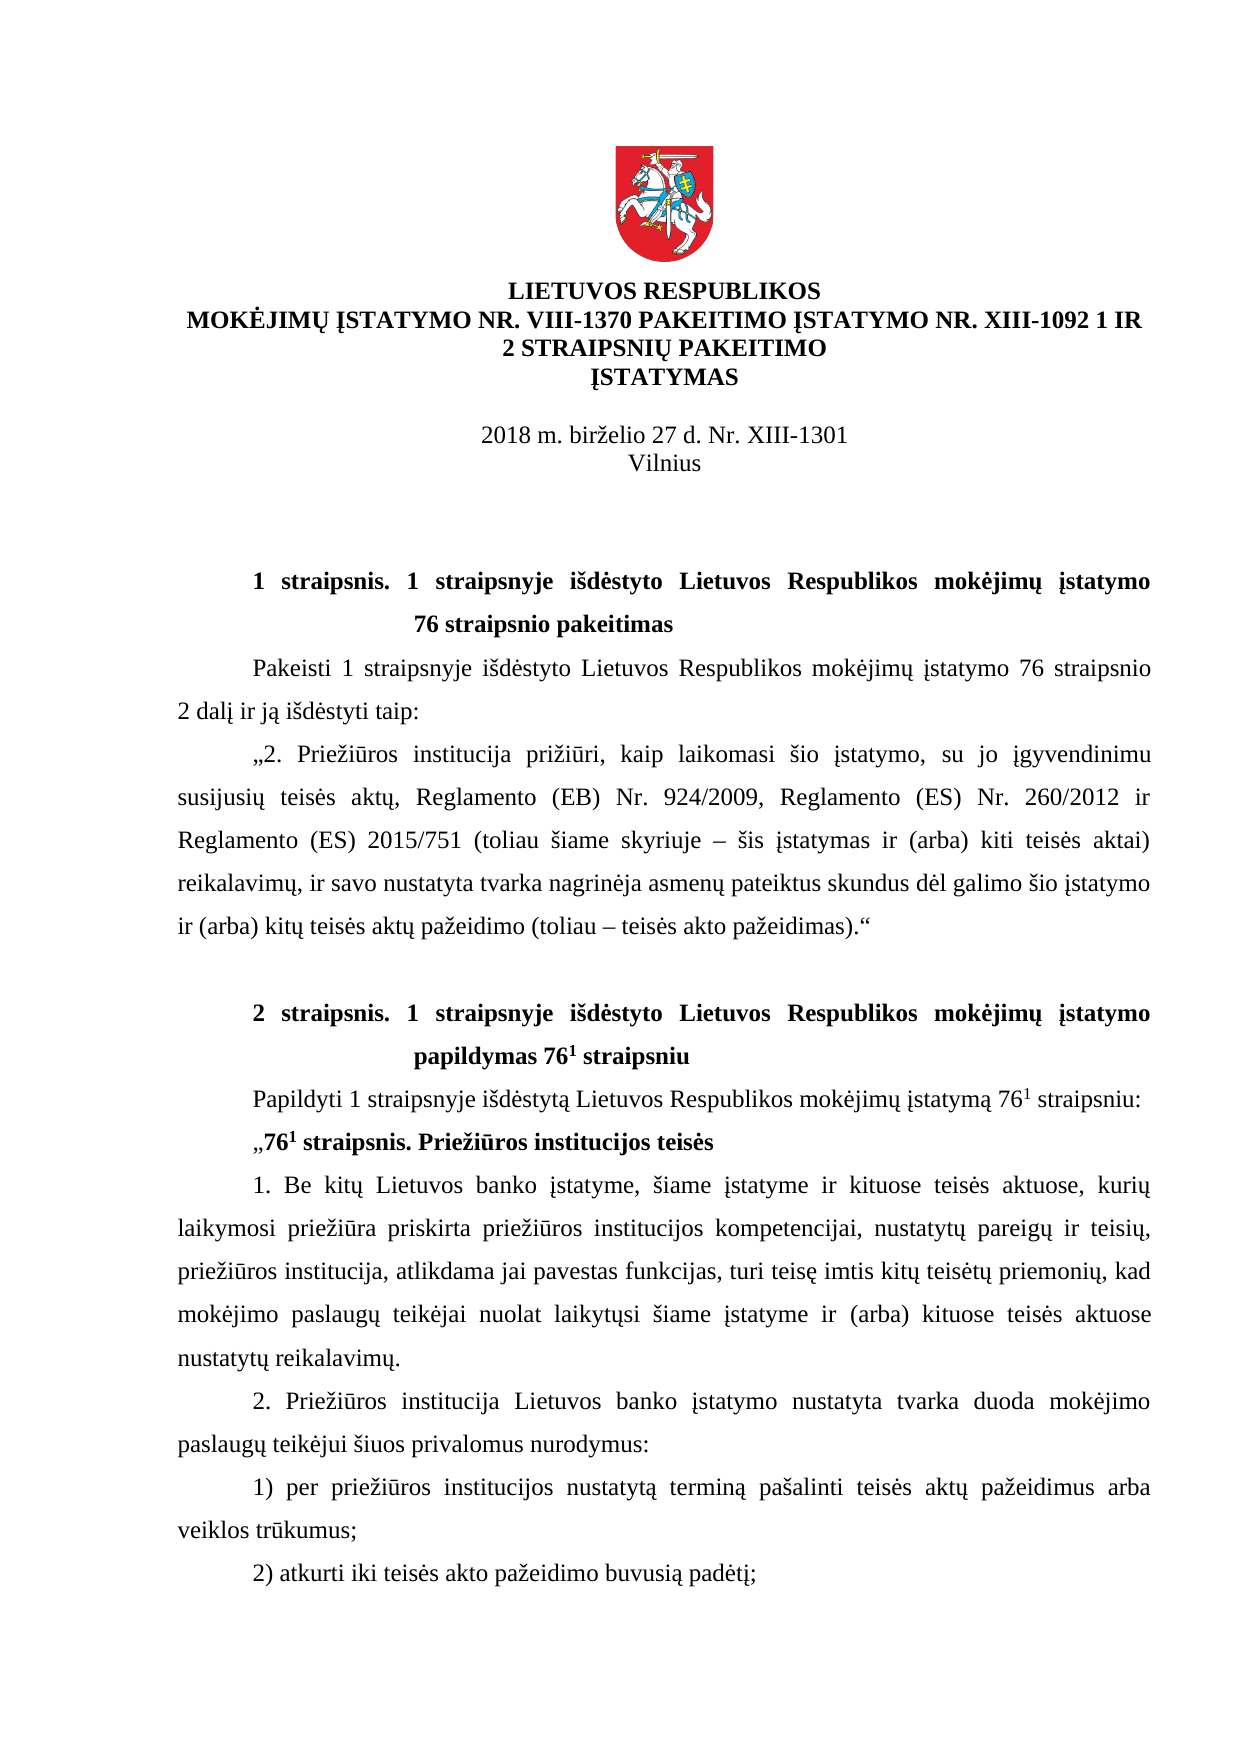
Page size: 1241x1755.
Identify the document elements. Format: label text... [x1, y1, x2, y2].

text Pakeisti 1 straipsnyje išdėstyto Lietuvos Respublikos mokėjimų įstatymo 76 straipsnio 2 dalį ir ją išdėstyti taip: [177, 653, 1152, 724]
text 2. Priežiūros institucija Lietuvos banko įstatymo nustatyta tvarka duoda mokėjimo paslaugų teikėjui šiuos privalomus nurodymus: [177, 1386, 1152, 1458]
text MOKĖJIMŲ ĮSTATYMO NR. VIII-1370 PAKEITIMO ĮSTATYMO Nr. XIII-1092 1 IR 2 STRAIPSNIŲ PAKEITIMO [177, 305, 1152, 362]
text 2018 m. birželio 27 d. Nr. XIII-1301 [177, 420, 1152, 448]
text 2) atkurti iki teisės akto pažeidimo buvusią padėtį; [177, 1558, 1152, 1587]
text Papildyti 1 straipsnyje išdėstytą Lietuvos Respublikos mokėjimų įstatymą 761 straipsniu: [177, 1084, 1152, 1113]
text 1 straipsnis. 1 straipsnyje išdėstyto Lietuvos Respublikos mokėjimų įstatymo 76 straipsnio pakeitimas [252, 566, 1152, 638]
text ĮSTATYMAS [177, 362, 1152, 391]
text 1) per priežiūros institucijos nustatytą terminą pašalinti teisės aktų pažeidimus arba veiklos trūkumus; [177, 1472, 1152, 1544]
text „2. Priežiūros institucija prižiūri, kaip laikomasi šio įstatymo, su jo įgyvendinimu susijusių teisės aktų, Reglamento (EB) Nr. 924/2009, Reglamento (ES) Nr. 260/2012 ir Reglamento (ES) 2015/751 (toliau šiame skyriuje – šis įstatymas ir (arba) kiti teisės aktai) reikalavimų, ir savo nustatyta tvarka nagrinėja asmenų pateiktus skundus dėl galimo šio įstatymo ir (arba) kitų teisės aktų pažeidimo (toliau – teisės akto pažeidimas).“ [177, 739, 1152, 940]
text 2 straipsnis. 1 straipsnyje išdėstyto Lietuvos Respublikos mokėjimų įstatymo papildymas 761 straipsniu [252, 998, 1152, 1069]
text LIETUVOS RESPUBLIKOS [177, 276, 1152, 305]
text „761 straipsnis. Priežiūros institucijos teisės [177, 1127, 1152, 1156]
text 1. Be kitų Lietuvos banko įstatyme, šiame įstatyme ir kituose teisės aktuose, kurių laikymosi priežiūra priskirta priežiūros institucijos kompetencijai, nustatytų pareigų ir teisių, priežiūros institucija, atlikdama jai pavestas funkcijas, turi teisę imtis kitų teisėtų priemonių, kad mokėjimo paslaugų teikėjai nuolat laikytųsi šiame įstatyme ir (arba) kituose teisės aktuose nustatytų reikalavimų. [177, 1170, 1152, 1371]
text Vilnius [177, 448, 1152, 477]
